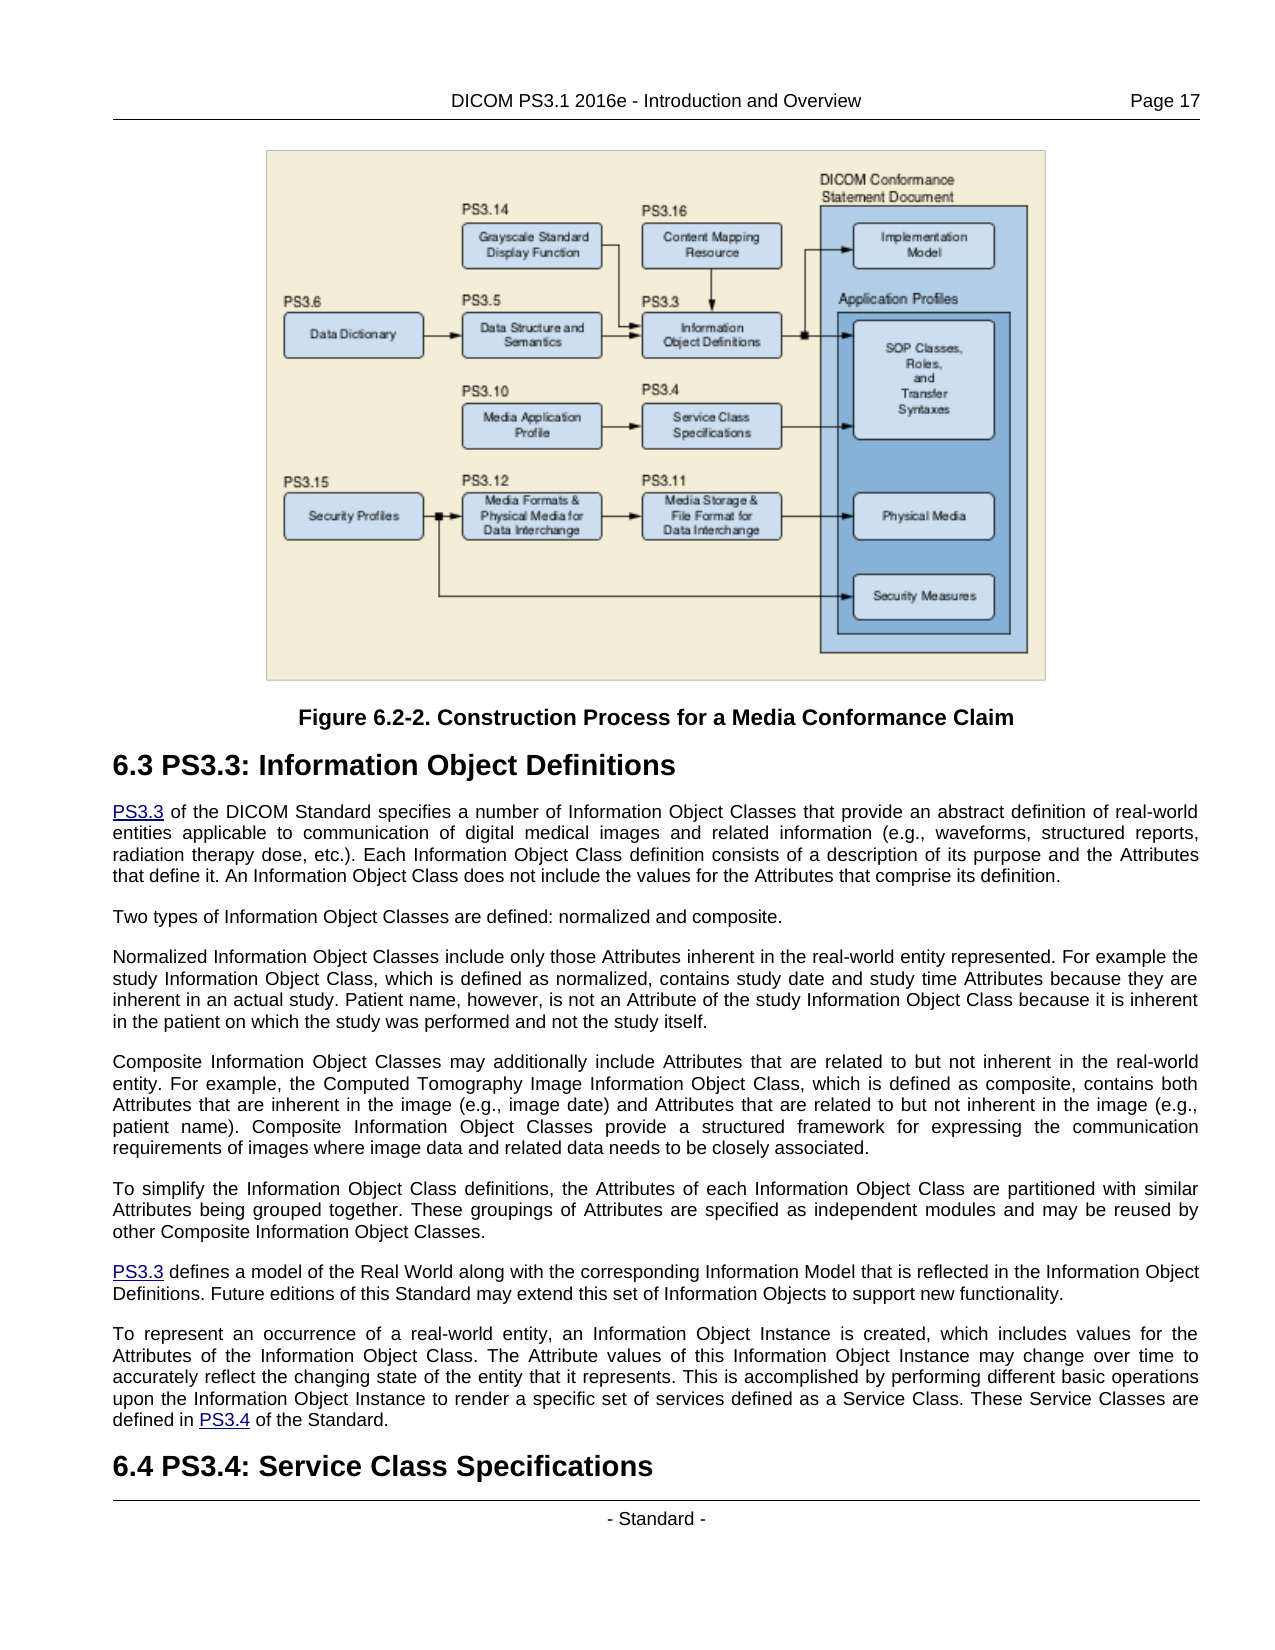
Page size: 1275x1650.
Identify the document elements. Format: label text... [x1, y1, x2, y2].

text To simplify the Information Object Class definitions, the Attributes of each Information Object Class are partitioned with similar Attributes being grouped together. These groupings of Attributes are specified as independent modules and may be reused by other Composite Information Object Classes. [112, 1177, 1200, 1242]
text 6.4 PS3.4: Service Class Specifications [112, 1449, 1200, 1483]
text Two types of Information Object Classes are defined: normalized and composite. [112, 906, 1200, 927]
text PS3.3 defines a model of the Real World along with the corresponding Information Model that is reflected in the Information Object Definitions. Future editions of this Standard may extend this set of Information Objects to support new functionality. [112, 1261, 1200, 1304]
text PS3.3 of the DICOM Standard specifies a number of Information Object Classes that provide an abstract definition of real-world entities applicable to communication of digital medical images and related information (e.g., waveforms, structured reports, radiation therapy dose, etc.). Each Information Object Class definition consists of a description of its purpose and the Attributes that define it. An Information Object Class does not include the values for the Attributes that comprise its definition. [112, 801, 1200, 887]
picture [265, 150, 1047, 682]
text 6.3 PS3.3: Information Object Definitions [112, 748, 1200, 782]
text Figure 6.2-2. Construction Process for a Media Conformance Claim [112, 704, 1200, 729]
text Composite Information Object Classes may additionally include Attributes that are related to but not inherent in the real-world entity. For example, the Computed Tomography Image Information Object Class, which is defined as composite, contains both Attributes that are inherent in the image (e.g., image date) and Attributes that are related to but not inherent in the image (e.g., patient name). Composite Information Object Classes provide a structured framework for expressing the communication requirements of images where image data and related data needs to be closely associated. [112, 1051, 1200, 1159]
text To represent an occurrence of a real-world entity, an Information Object Instance is created, which includes values for the Attributes of the Information Object Class. The Attribute values of this Information Object Instance may change over time to accurately reflect the changing state of the entity that it represents. This is accomplished by performing different basic operations upon the Information Object Instance to render a specific set of services defined as a Service Class. These Service Classes are defined in PS3.4 of the Standard. [112, 1323, 1200, 1431]
text Normalized Information Object Classes include only those Attributes inherent in the real-world entity represented. For example the study Information Object Class, which is defined as normalized, contains study date and study time Attributes because they are inherent in an actual study. Patient name, however, is not an Attribute of the study Information Object Class because it is inherent in the patient on which the study was performed and not the study itself. [112, 946, 1200, 1032]
